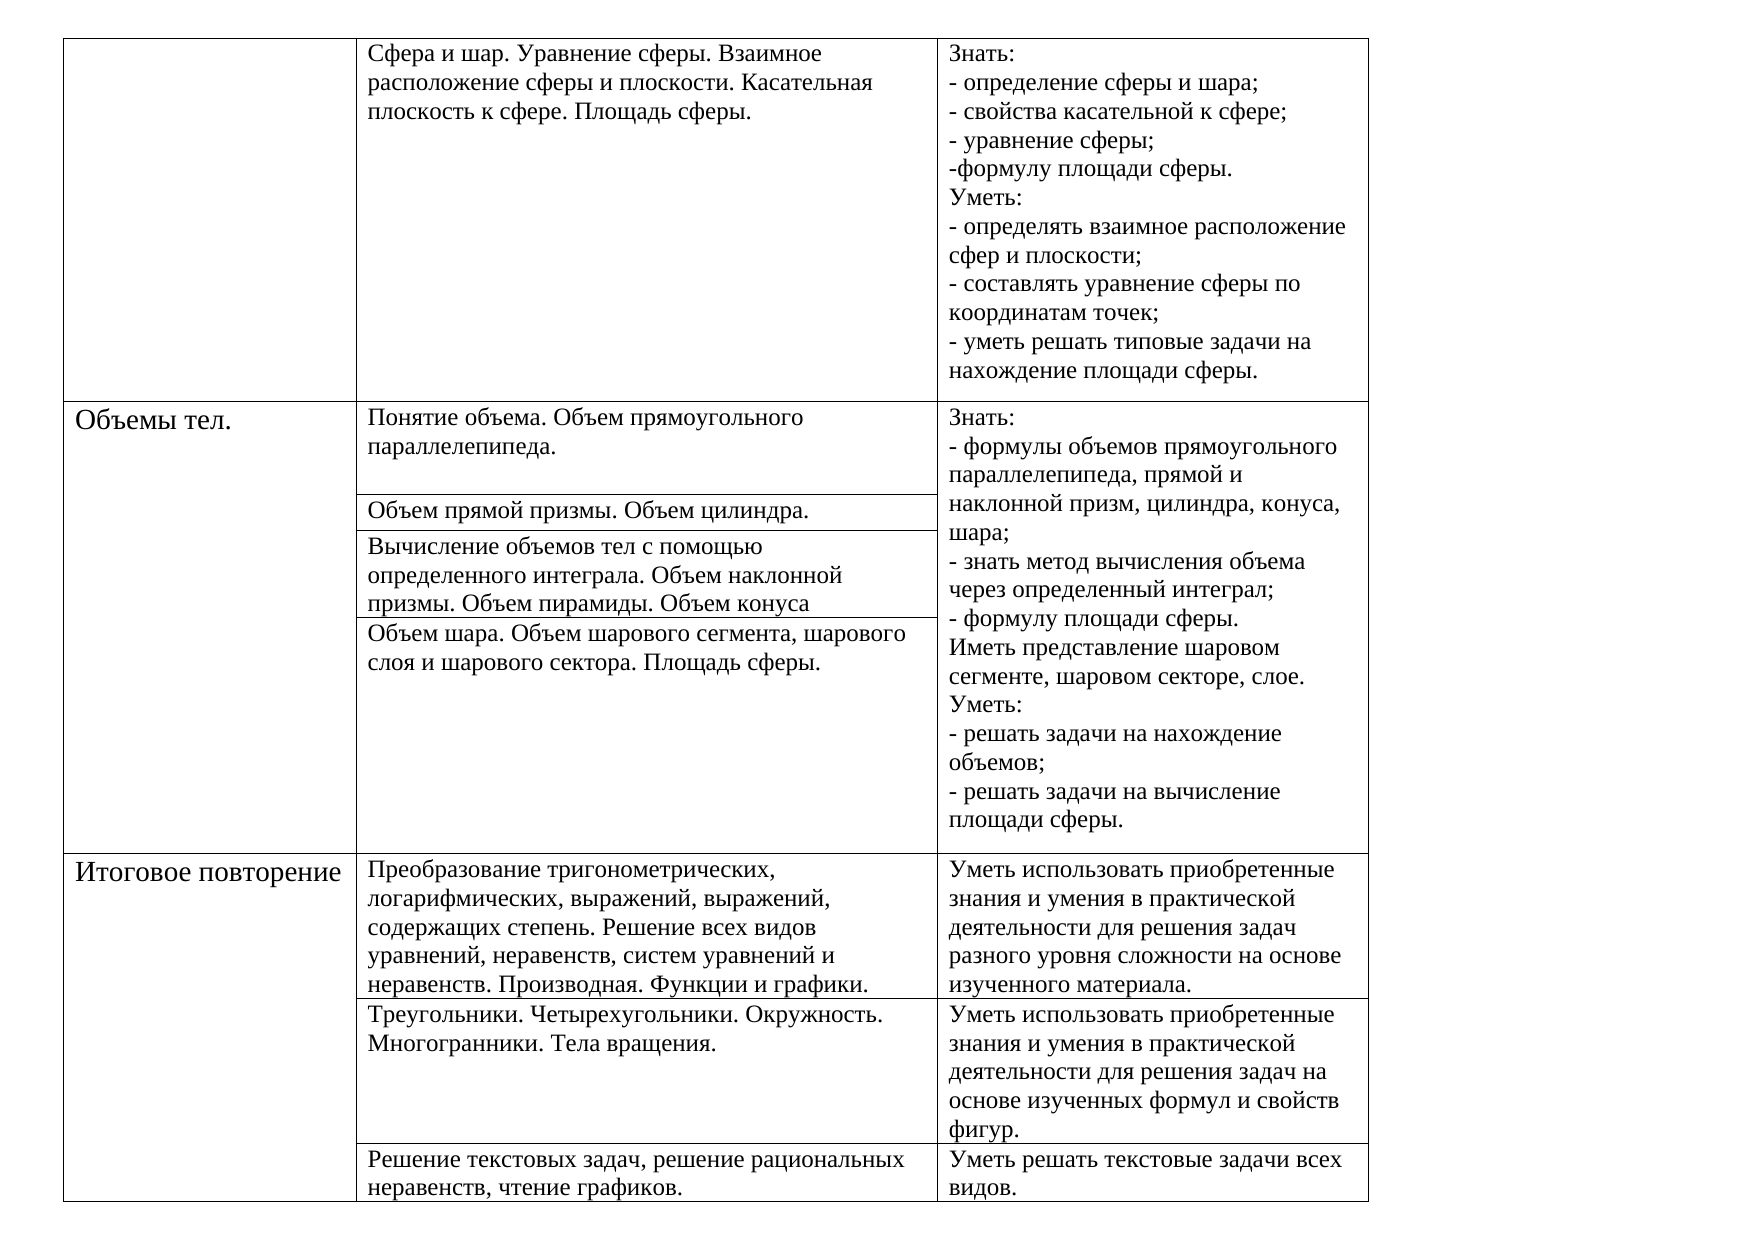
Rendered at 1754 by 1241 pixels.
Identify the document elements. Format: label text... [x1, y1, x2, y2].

table_cell Треугольники. Четырехугольники. Окружность. Многогранники. Тела вращения. [357, 999, 937, 1143]
table_cell Преобразование тригонометрических, логарифмических, выражений, выражений, содержащих степень. Решение всех видов уравнений, неравенств, систем уравнений и неравенств. Производная. Функции и графики. [357, 854, 937, 998]
table_cell Итоговое повторение [64, 854, 356, 1201]
table_cell Объем прямой призмы. Объем цилиндра. [357, 495, 937, 530]
table_cell Знать: - формулы объемов прямоугольного параллелепипеда, прямой и наклонной призм, цилиндра, конуса, шара; - знать метод вычисления объема через определенный интеграл; - формулу площади сферы. Иметь представление шаровом сегменте, шаровом секторе, слое. Уметь: - решать задачи на нахождение объемов; - решать задачи на вычисление площади сферы. [938, 402, 1368, 853]
table_cell Объем шара. Объем шарового сегмента, шарового слоя и шарового сектора. Площадь сферы. [357, 618, 937, 853]
table_cell Знать: - определение сферы и шара; - свойства касательной к сфере; - уравнение сферы; -формулу площади сферы. Уметь: - определять взаимное расположение сфер и плоскости; - составлять уравнение сферы по координатам точек; - уметь решать типовые задачи на нахождение площади сферы. [938, 39, 1368, 401]
table_cell Вычисление объемов тел с помощью определенного интеграла. Объем наклонной призмы. Объем пирамиды. Объем конуса [357, 531, 937, 617]
table_cell Уметь решать текстовые задачи всех видов. [938, 1144, 1368, 1201]
table_cell Решение текстовых задач, решение рациональных неравенств, чтение графиков. [357, 1144, 937, 1201]
table_cell Уметь использовать приобретенные знания и умения в практической деятельности для решения задач разного уровня сложности на основе изученного материала. [938, 854, 1368, 998]
table_cell Уметь использовать приобретенные знания и умения в практической деятельности для решения задач на основе изученных формул и свойств фигур. [938, 999, 1368, 1143]
table_cell [64, 39, 356, 401]
table_cell Понятие объема. Объем прямоугольного параллелепипеда. [357, 402, 937, 494]
table_cell Объемы тел. [64, 402, 356, 853]
table_cell Сфера и шар. Уравнение сферы. Взаимное расположение сферы и плоскости. Касательная плоскость к сфере. Площадь сферы. [357, 39, 937, 401]
